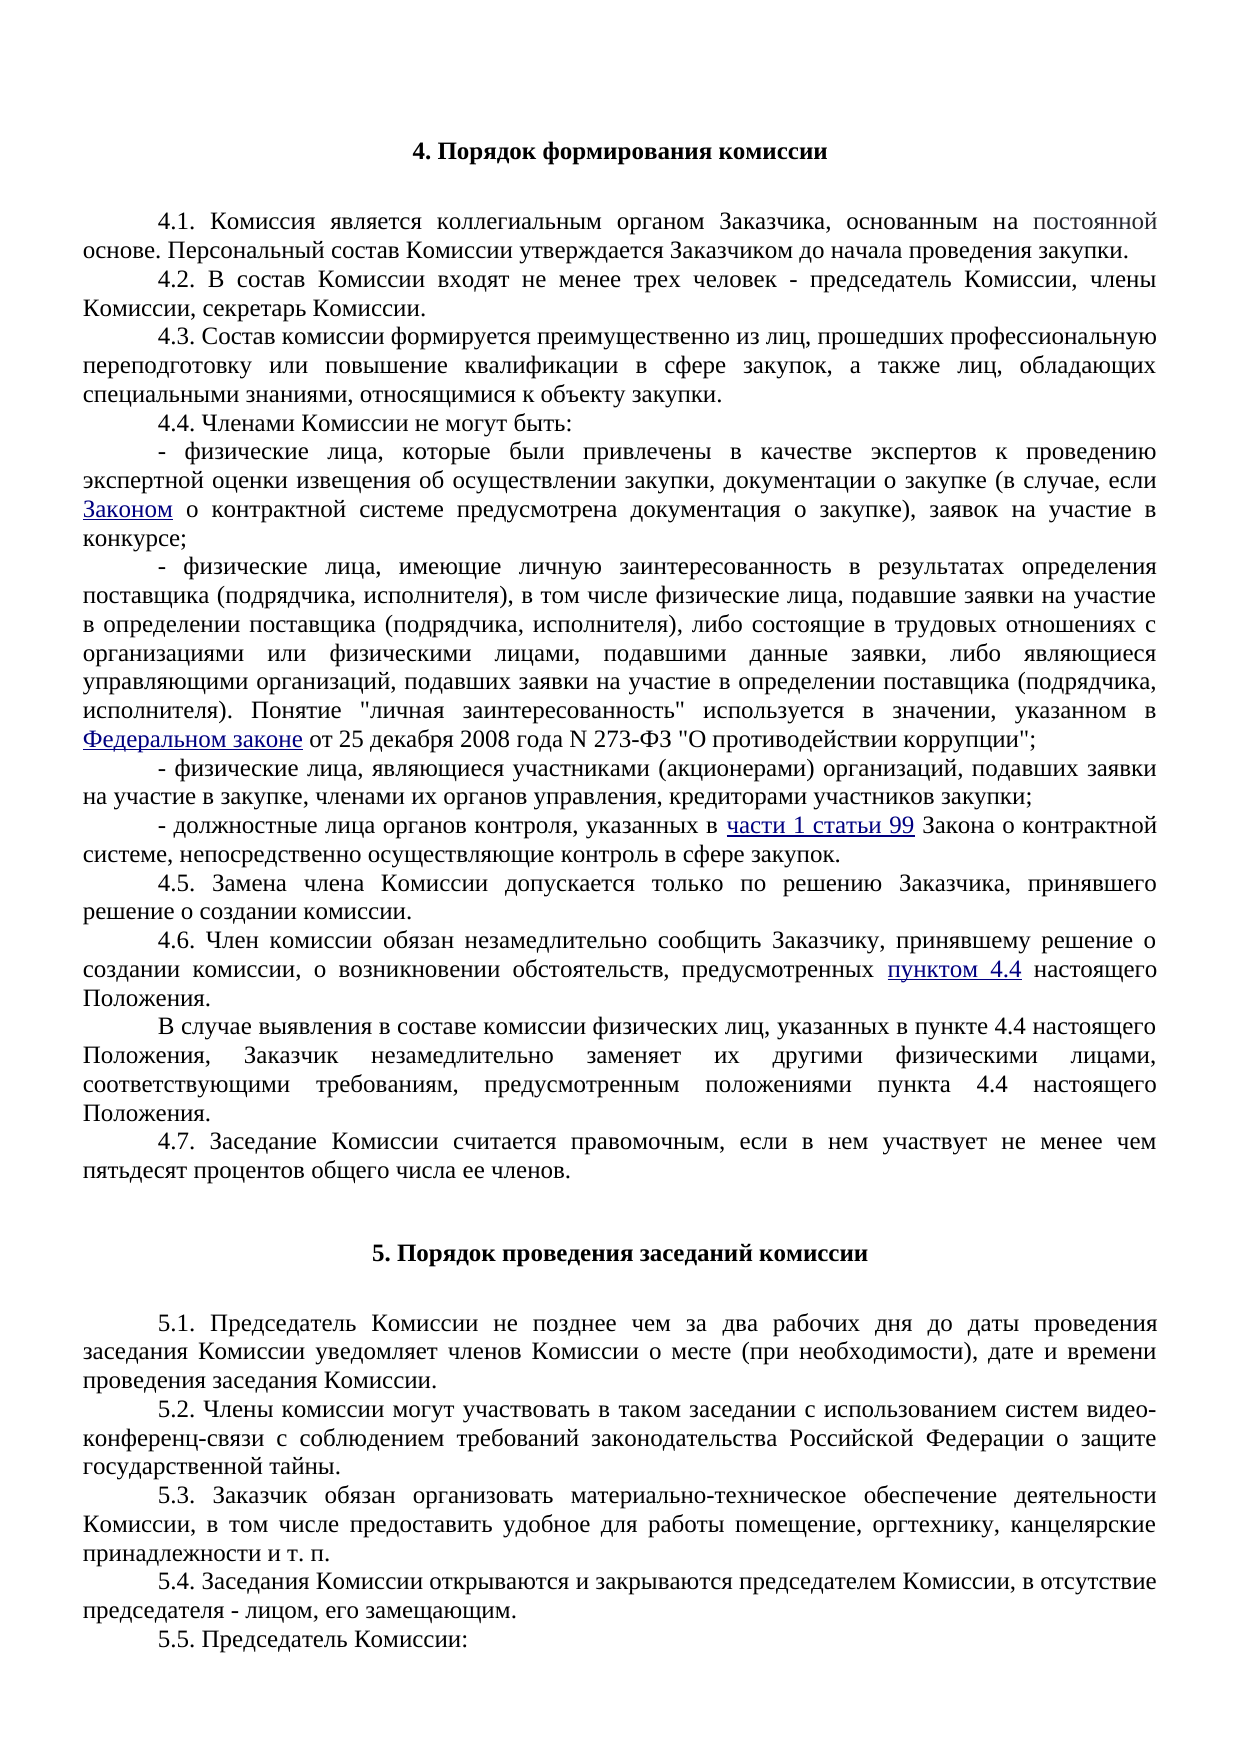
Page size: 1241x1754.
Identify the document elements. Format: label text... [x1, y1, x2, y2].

text В случае выявления в составе комиссии физических лиц, указанных в пункте 4.4 настоящего Положения, Заказчик незамедлительно заменяет их другими физическими лицами, соответствующими требованиям, предусмотренным положениями пункта 4.4 настоящего Положения. [83, 1011, 1157, 1126]
text 4.2. В состав Комиссии входят не менее трех человек - председатель Комиссии, члены Комиссии, секретарь Комиссии. [83, 264, 1157, 321]
text 5.1. Председатель Комиссии не позднее чем за два рабочих дня до даты проведения заседания Комиссии уведомляет членов Комиссии о месте (при необходимости), дате и времени проведения заседания Комиссии. [83, 1308, 1157, 1394]
text 4.3. Состав комиссии формируется преимущественно из лиц, прошедших профессиональную переподготовку или повышение квалификации в сфере закупок, а также лиц, обладающих специальными знаниями, относящимися к объекту закупки. [83, 321, 1157, 408]
text 4.1. Комиссия является коллегиальным органом Заказчика, основанным на постоянной основе. Персональный состав Комиссии утверждается Заказчиком до начала проведения закупки. [83, 206, 1157, 264]
text - должностные лица органов контроля, указанных в части 1 статьи 99 Закона о контрактной системе, непосредственно осуществляющие контроль в сфере закупок. [83, 810, 1157, 868]
text - физические лица, являющиеся участниками (акционерами) организаций, подавших заявки на участие в закупке, членами их органов управления, кредиторами участников закупки; [83, 753, 1157, 810]
text 4.7. Заседание Комиссии считается правомочным, если в нем участвует не менее чем пятьдесят процентов общего числа ее членов. [83, 1126, 1157, 1184]
text - физические лица, которые были привлечены в качестве экспертов к проведению экспертной оценки извещения об осуществлении закупки, документации о закупке (в случае, если Законом о контрактной системе предусмотрена документация о закупке), заявок на участие в конкурсе; [83, 436, 1157, 551]
text 4.6. Член комиссии обязан незамедлительно сообщить Заказчику, принявшему решение о создании комиссии, о возникновении обстоятельств, предусмотренных пунктом 4.4 настоящего Положения. [83, 925, 1157, 1011]
text 4.4. Членами Комиссии не могут быть: [83, 408, 1157, 436]
text 4.5. Замена члена Комиссии допускается только по решению Заказчика, принявшего решение о создании комиссии. [83, 868, 1157, 925]
text 5.4. Заседания Комиссии открываются и закрываются председателем Комиссии, в отсутствие председателя - лицом, его замещающим. [83, 1566, 1157, 1624]
text 5.2. Члены комиссии могут участвовать в таком заседании с использованием систем видео-конференц-связи с соблюдением требований законодательства Российской Федерации о защите государственной тайны. [83, 1394, 1157, 1480]
subtitle 4. Порядок формирования комиссии [83, 136, 1157, 165]
text 5.3. Заказчик обязан организовать материально-техническое обеспечение деятельности Комиссии, в том числе предоставить удобное для работы помещение, оргтехнику, канцелярские принадлежности и т. п. [83, 1480, 1157, 1566]
text - физические лица, имеющие личную заинтересованность в результатах определения поставщика (подрядчика, исполнителя), в том числе физические лица, подавшие заявки на участие в определении поставщика (подрядчика, исполнителя), либо состоящие в трудовых отношениях с организациями или физическими лицами, подавшими данные заявки, либо являющиеся управляющими организаций, подавших заявки на участие в определении поставщика (подрядчика, исполнителя). Понятие "личная заинтересованность" используется в значении, указанном в Федеральном законе от 25 декабря 2008 года N 273-ФЗ "О противодействии коррупции"; [83, 551, 1157, 753]
subtitle 5. Порядок проведения заседаний комиссии [83, 1238, 1157, 1266]
text 5.5. Председатель Комиссии: [83, 1624, 1157, 1653]
